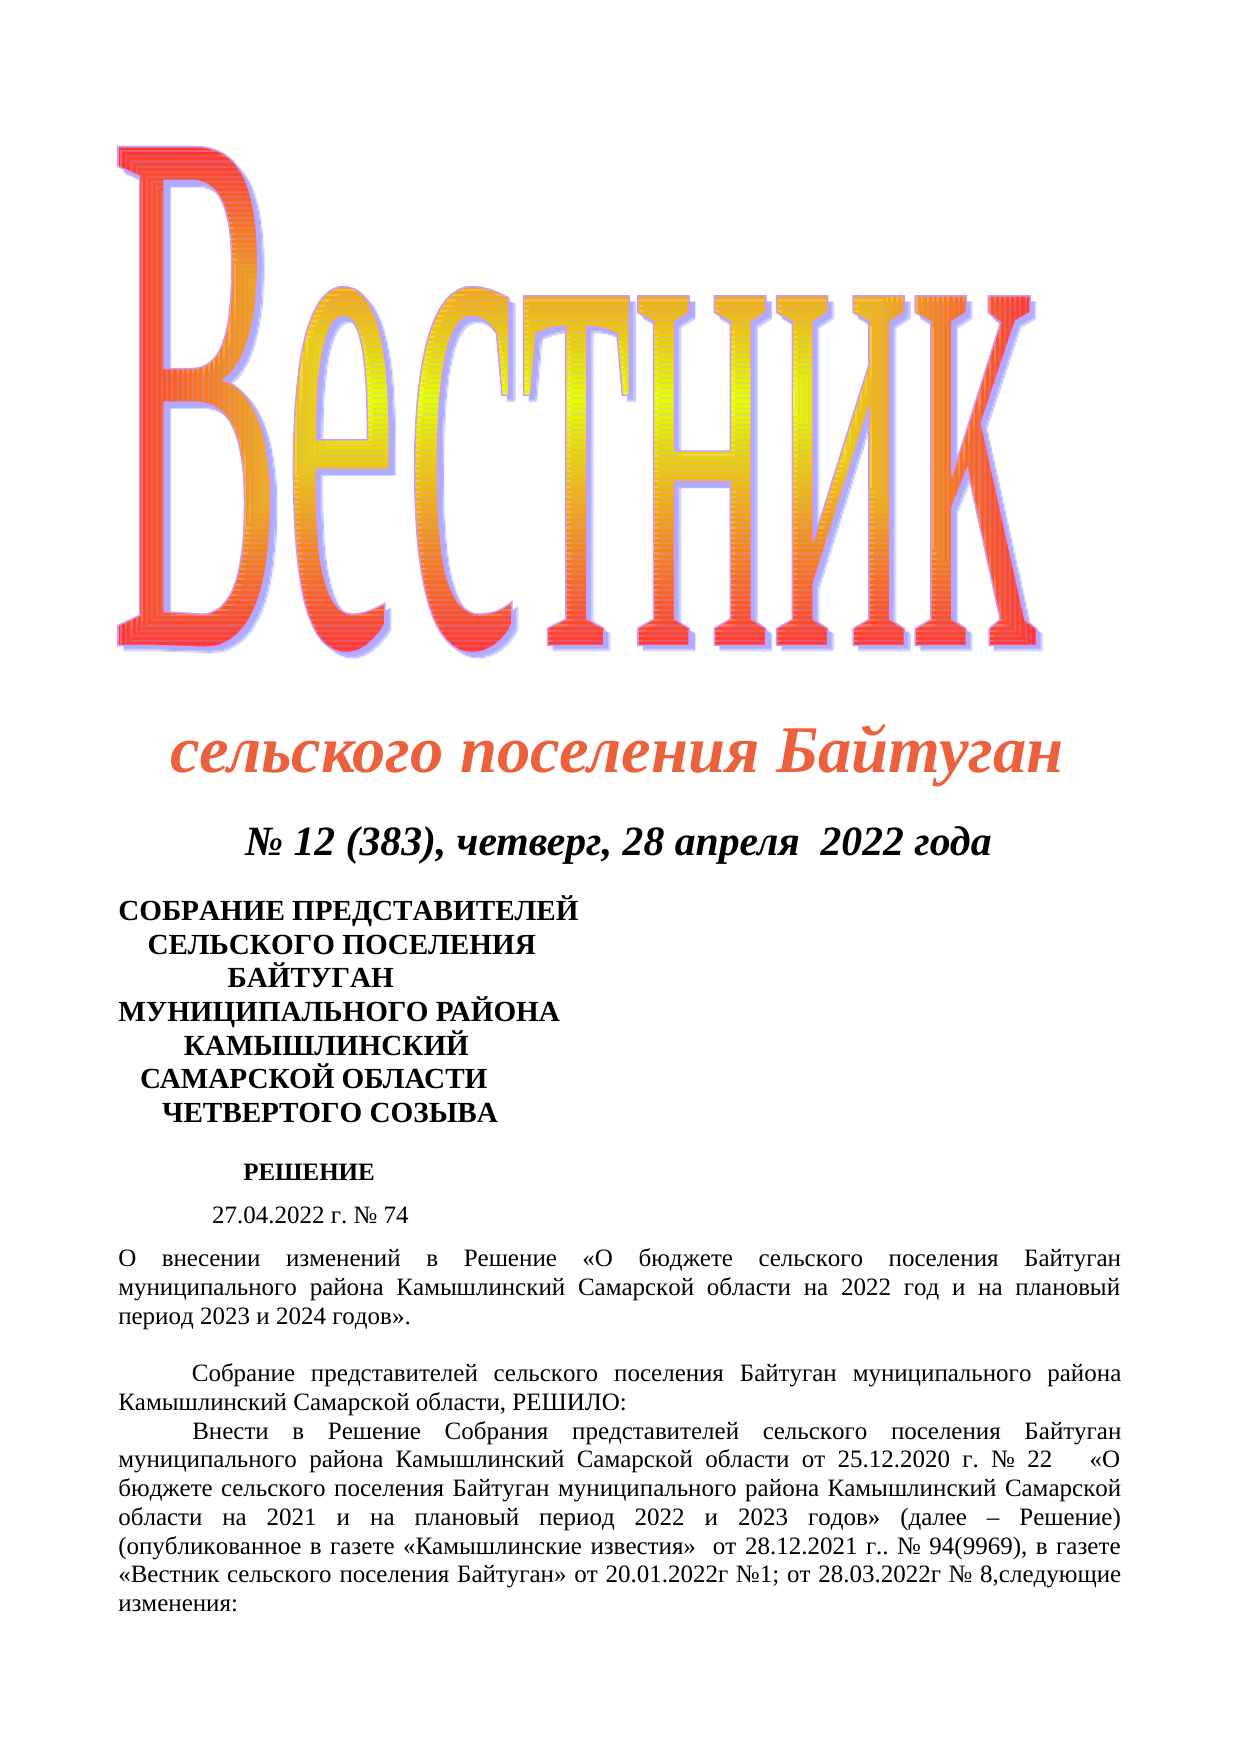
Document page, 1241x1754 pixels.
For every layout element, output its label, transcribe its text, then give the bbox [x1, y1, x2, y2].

text № 12 (383), четверг, 28 апреля 2022 года [118, 816, 1122, 864]
text СЕЛЬСКОГО ПОСЕЛЕНИЯ [118, 927, 1122, 961]
text сельского поселения Байтуган [118, 711, 1122, 787]
text Камышлинский [118, 1028, 1122, 1061]
text Самарской области [118, 1061, 1122, 1095]
text О внесении изменений в Решение «О бюджете сельского поселения Байтуган муниципального района Камышлинский Самарской области на 2022 год и на плановый период 2023 и 2024 годов». [118, 1243, 1122, 1329]
text СОБРАНИЕ ПРЕДСТАВИТЕЛЕЙ [118, 893, 1122, 927]
text ЧЕТВЕРТОГО СОЗЫВА [118, 1095, 1122, 1128]
text БАЙТУГАН [118, 961, 1122, 994]
text Внести в Решение Собрания представителей сельского поселения Байтуган муниципального района Камышлинский Самарской области от 25.12.2020 г. № 22 «О бюджете сельского поселения Байтуган муниципального района Камышлинский Самарской области на 2021 и на плановый период 2022 и 2023 годов» (далее – Решение) (опубликованное в газете «Камышлинские известия» от 28.12.2021 г.. № 94(9969), в газете «Вестник сельского поселения Байтуган» от 20.01.2022г №1; от 28.03.2022г № 8,следующие изменения: [118, 1416, 1122, 1617]
text Собрание представителей сельского поселения Байтуган муниципального района Камышлинский Самарской области, РЕШИЛО: [118, 1358, 1122, 1416]
text РЕШЕНИЕ [118, 1157, 1122, 1186]
text муниципального района [118, 994, 1122, 1028]
text 27.04.2022 г. № 74 [118, 1200, 1122, 1229]
